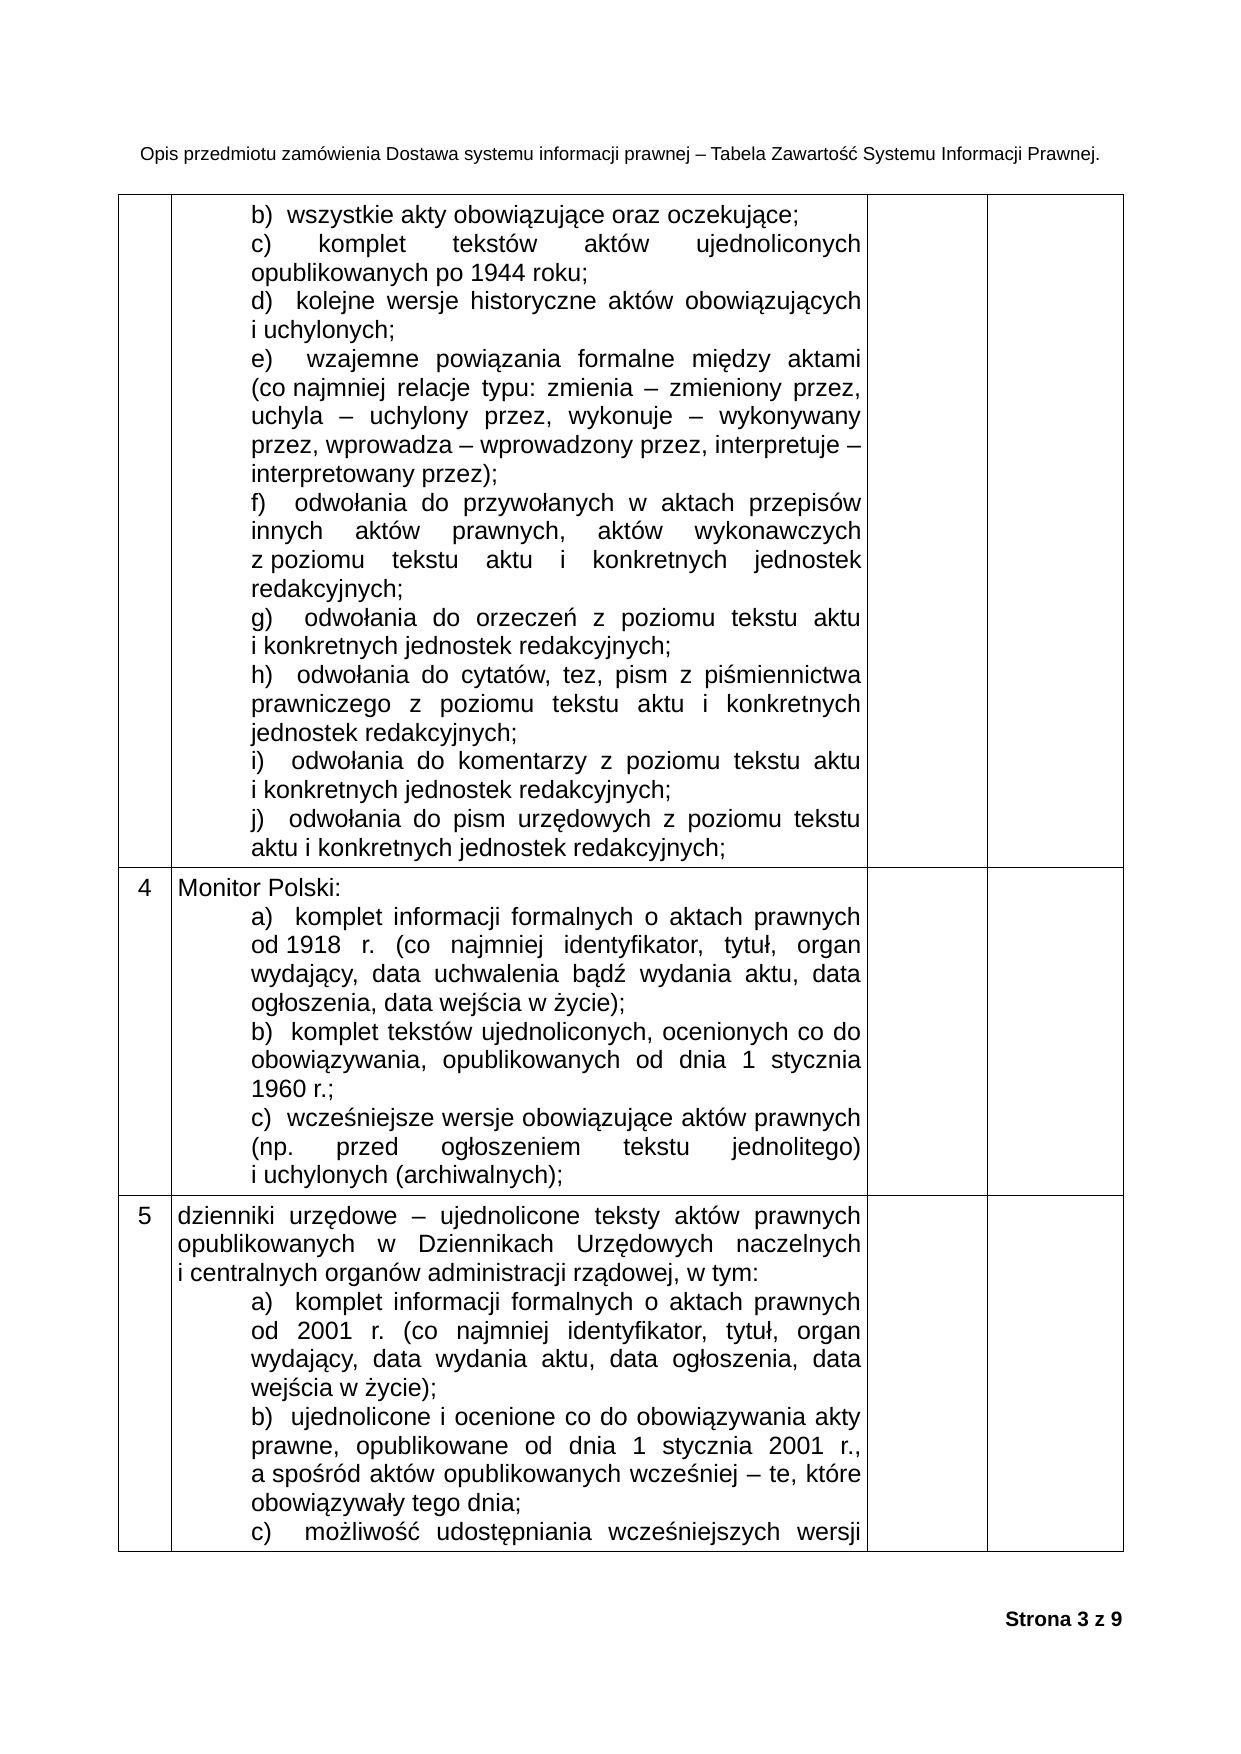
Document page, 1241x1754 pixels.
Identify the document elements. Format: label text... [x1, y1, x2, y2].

table_cell 4 [119, 868, 171, 1195]
table_cell [868, 1196, 987, 1551]
table_cell b) wszystkie akty obowiązujące oraz oczekujące; c) komplet tekstów aktów ujednoliconych opublikowanych po 1944 roku; d) kolejne wersje historyczne aktów obowiązujących i uchylonych; e) wzajemne powiązania formalne między aktami (co najmniej relacje typu: zmienia – zmieniony przez, uchyla – uchylony przez, wykonuje – wykonywany przez, wprowadza – wprowadzony przez, interpretuje – interpretowany przez); f) odwołania do przywołanych w aktach przepisów innych aktów prawnych, aktów wykonawczych z poziomu tekstu aktu i konkretnych jednostek redakcyjnych; g) odwołania do orzeczeń z poziomu tekstu aktu i konkretnych jednostek redakcyjnych; h) odwołania do cytatów, tez, pism z piśmiennictwa prawniczego z poziomu tekstu aktu i konkretnych jednostek redakcyjnych; i) odwołania do komentarzy z poziomu tekstu aktu i konkretnych jednostek redakcyjnych; j) odwołania do pism urzędowych z poziomu tekstu aktu i konkretnych jednostek redakcyjnych; [172, 195, 867, 867]
table_cell 5 [119, 1196, 171, 1551]
table_cell [988, 195, 1123, 867]
table_cell [868, 195, 987, 867]
table_cell [119, 195, 171, 867]
table_cell [868, 868, 987, 1195]
table_cell Monitor Polski: a) komplet informacji formalnych o aktach prawnych od 1918 r. (co najmniej identyfikator, tytuł, organ wydający, data uchwalenia bądź wydania aktu, data ogłoszenia, data wejścia w życie); b) komplet tekstów ujednoliconych, ocenionych co do obowiązywania, opublikowanych od dnia 1 stycznia 1960 r.; c) wcześniejsze wersje obowiązujące aktów prawnych (np. przed ogłoszeniem tekstu jednolitego) i uchylonych (archiwalnych); [172, 868, 867, 1195]
table_cell dzienniki urzędowe – ujednolicone teksty aktów prawnych opublikowanych w Dziennikach Urzędowych naczelnych i centralnych organów administracji rządowej, w tym: a) komplet informacji formalnych o aktach prawnych od 2001 r. (co najmniej identyfikator, tytuł, organ wydający, data wydania aktu, data ogłoszenia, data wejścia w życie); b) ujednolicone i ocenione co do obowiązywania akty prawne, opublikowane od dnia 1 stycznia 2001 r., a spośród aktów opublikowanych wcześniej – te, które obowiązywały tego dnia; c) możliwość udostępniania wcześniejszych wersji [172, 1196, 867, 1551]
table_cell [988, 1196, 1123, 1551]
table_cell [988, 868, 1123, 1195]
